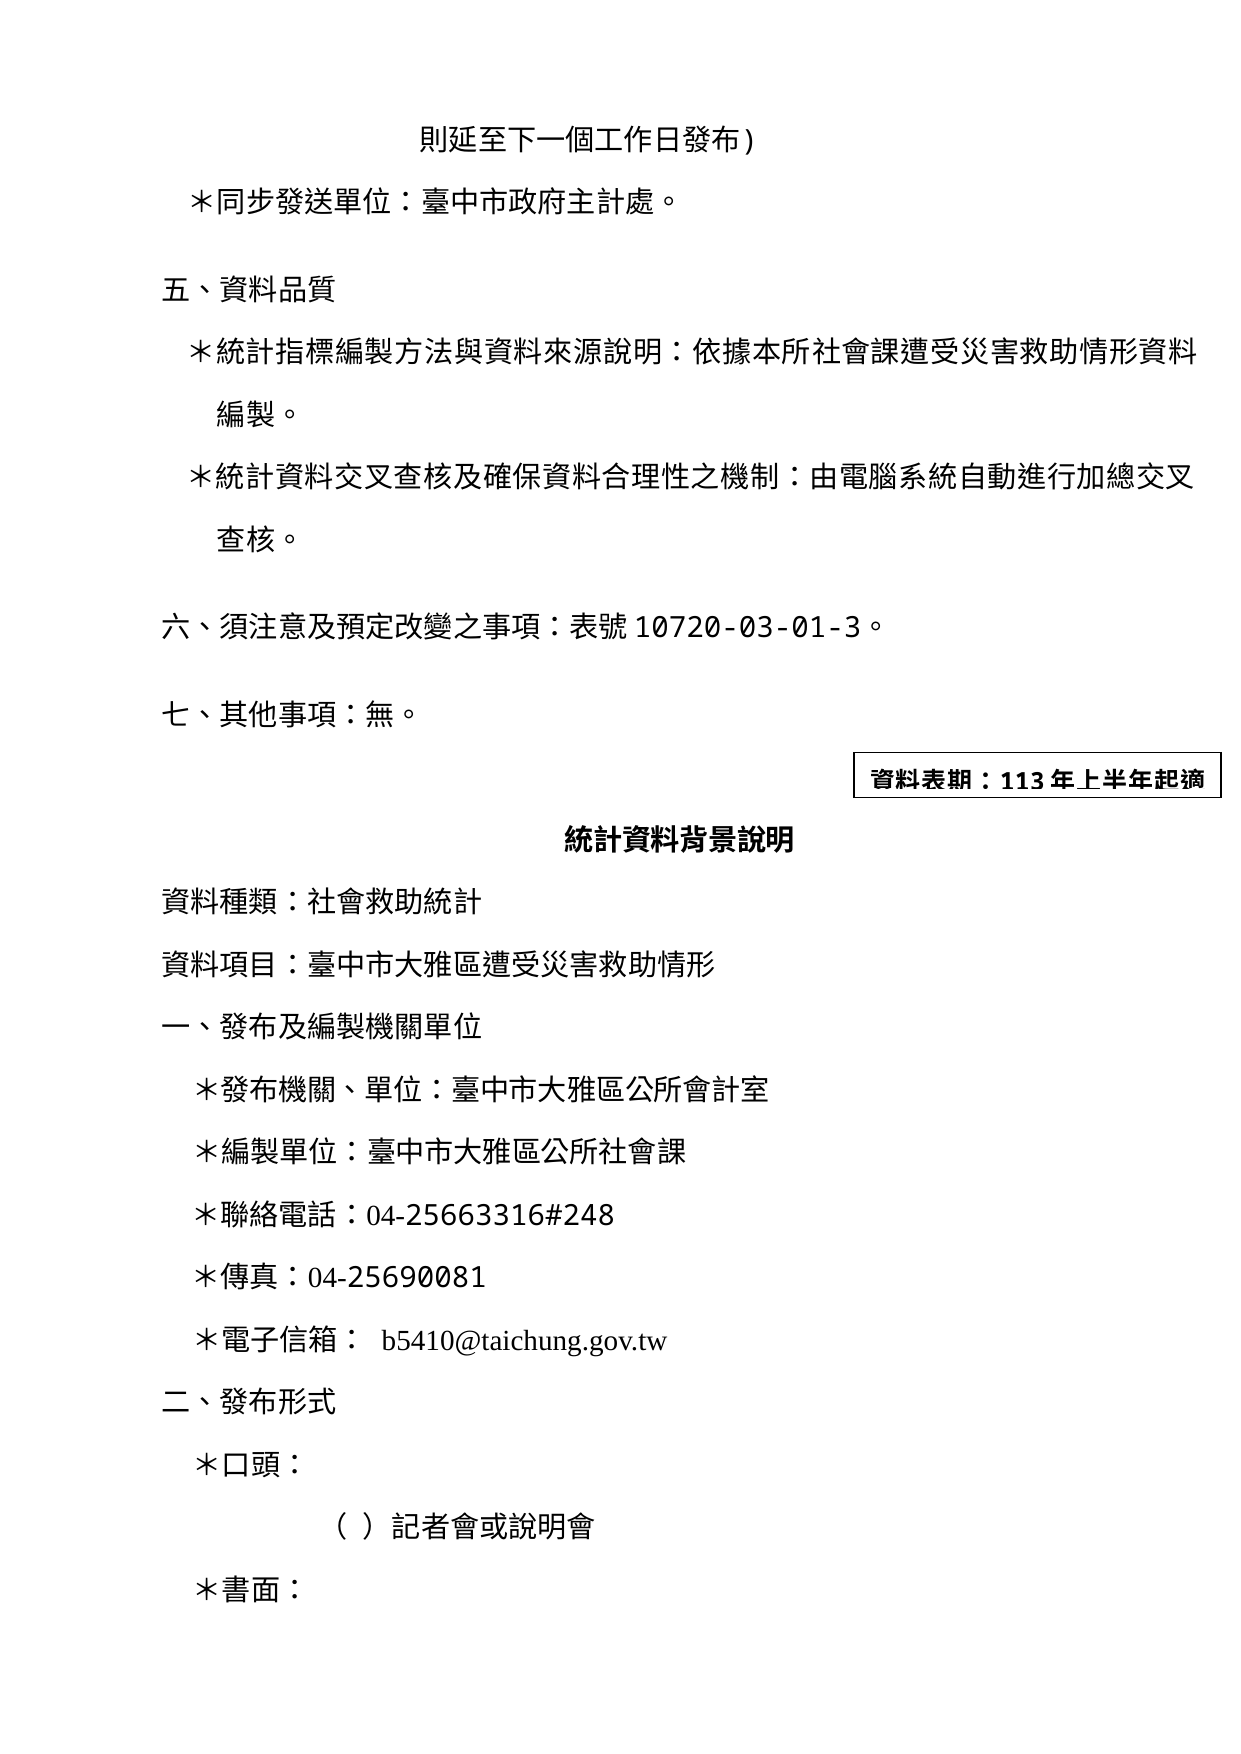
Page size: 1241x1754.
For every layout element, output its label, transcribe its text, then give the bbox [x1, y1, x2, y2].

table_header 統計資料背景說明 資料種類：社會救助統計 資料項目：臺中市大雅區遭受災害救助情形 一、發布及編製機關單位 ＊發布機關、單位：臺中市大雅區公所會計室 ＊編製單位：臺中市大雅區公所社會課 ＊聯絡電話：04-25663316#248 ＊傳真：04-25690081 ＊電子信箱： b5410@taichung.gov.tw 二、發布形式 口頭： （ ）記者會或說明會 書面： （ ）新聞稿 （V）報表 （ ）書刊，刊名： ＊電子媒體： （V）線上書刊及資料庫，網址： https://govstat.taichung.gov.tw/TCSTAT/Page/kcg01_2.aspx?Mid1=387700000A （ ）磁片 （ ）光碟片 （ ）其他 三、資料範圍、週期及時效 ＊統計地區範圍及對象：凡在本區轄內遭遇重大災害損失，予以救助者，均為統計對象。 ＊統計標準時間： (一)上半年以1至6月、下半年以7至12月之災害款項發放後之災害發生事實為準。 (二)遇重大災害發生時得隨時要求提供資料。 ＊統計項目定義： (一)所數：指災害發生時，各區實際開設收容場所總數。 (二)臨時收容災民：指因災無處容身，由區公所提供臨時居住地點暫時收容安置者。 (三)死亡：指因災致死或因災致重傷，於災害發生之日起30日內死亡者（符合死亡災害救助發放對象者）。 (四)失蹤：指因災致行蹤不明者。 (五)重傷：指因災致重傷或未致重傷，必須緊急救護住院治療，自住院之日起15日內(住院期間)所發生醫療費用總額達重傷救助金金額者。 (六)其他：指上述4種災民以外，因災而需給予搶救或善後處理及提供膳食口糧等其他必要之被救助人員（含空投）。 (七)住屋毀損安遷救助：指因災致住屋毀損達不堪居住程度之住戶。 (八)財物受損影響生計者：指住屋遭水災、水淹或火災等災害，財物受損影響生計者。 (九)救助金額：指因災死亡、失蹤、重傷、住屋毀損或財物受損影響生計者，依據各項「災害救助種類及標準」所發放之金額及實物。 (十)原住民戶： 1.戶長為原住民者視為原住民戶。 2.戶長非原住民，如戶內原住民人口數較多時則判定為原住民戶。如原住民與非原住民之人口數相等時，則以年齡較長者是否具原住民身分判定為原住民戶或非原住民戶。 (十一)原住民：依原住民身分法，具原住民身分者即予以統計，而不論其是否隸屬於原住民戶。 ＊統計單位：人、戶、元。 ＊統計分類：依「收容所」、「受災人數」、「住屋毀損安遷救助」、「財物受損影響生計者」及「救助金額」分。 ＊發布週期：半年。 ＊時效：13日。 ＊資料變革：無。 四、公開資料發布訊息 ＊預告發布日期：每半年終了13日。(原訂預告發布日期如遇例假日或國定假日則延至下一個工作日發布) ＊同步發送單位：臺中市政府主計處。 五、資料品質 ＊統計指標編製方法與資料來源說明：本所社會課依據災害救助申請表及災害救助暨住屋勘查報表編製。 ＊統計資料交叉查核及確保資料合理性之機制：由電腦系統自動進行加總交叉查核。 六、須注意及預定改變之事項：表號10720-03-01-3。 七、其他事項：無。 [150, 796, 1209, 1658]
table_header 統計資料背景說明 資料種類：社會救助統計 資料項目：臺中市大雅區遭受災害救助情形 一、發布及編製機關單位 ＊發布機關、單位：臺中市大雅區公所會計室 ＊編製單位：臺中市大雅區公所社會課 ＊聯絡電話：04-25663316#248 ＊傳真：04-25690081 ＊電子信箱：b5410@taichung.gov.tw 二、發布形式 口頭： （ ）記者會或說明會 書面： （ ）新聞稿 （ ）報表 （ ）書刊，刊名： ＊電子媒體： （V）線上書刊及資料庫，網址： http://govstat.taichung.gov.tw/TCSTAT/Page/kcg01_2.aspx?Mid1=387700000A （ ）磁片 （ ）光碟片 （ ）其他 三、資料範圍、週期及時效 ＊統計地區範圍及對象：凡在本區轄內遭遇重大災害損失，予以救助者，均為統計對象。 ＊統計標準時間： (一)第1季以1至3月、第2季以4至6月、第3季以7至9月、第4季以10至12月災害款項發放後之災害發生事實為準。 (二)遇重大災害發生時得隨時要求提供資料。 ＊統計項目定義： (一)所數：指災害發生時，各區實際開設收容場所總數。 (二)臨時收容災民：指因災無處容身，由區公所提供臨時居住地點暫時收容安置者。 (三)死亡：指因災致死或因災致重傷，於災害發生之日起30日內死亡者（符合死亡災害救助發放對象者）。 (四)失蹤：指因災致行蹤不明者。 (五)重傷：指因災致重傷或未致重傷，必須緊急救護住院治療，自住院之日起15日內(住院期間)所發生醫療費用總額達重傷救助金金額者。 (六)其他：指上述4種災民以外，因災而需給予搶救或善後處理及提供膳食口糧等其他必要之被救助人員（含空投）。 (七)住屋毀損安遷救助：指因災致住屋毀損達不堪居住程度之住戶。 (八)財物受損影響生計者：指住屋遭水災、水淹或火災等災害，財物受損影響生計者。 (九)救助金額：指因災死亡、失蹤、重傷、住屋毀損或財物受損影響生計者，依據各項「災害救助種類及標準」所發放之金額及實物。 (十)原住民戶： 1.戶長為原住民者視為原住民戶。 2.戶長非原住民，如戶內原住民人口數較多時則判定為原住民戶。如原住民與非原住民之人口數相等時，則以年齡較長者是否具原住民身分判定為原住民戶或非原住民戶。 (十一)原住民：依原住民身分法，具原住民身分者即予以統計，而不論其是否隸屬於原住民戶。 ＊統計單位：人、戶、元。 ＊統計分類：依「收容所」、「受災人數」、「住屋毀損安遷救助」、「財物受損影響生計者」及「救助金額」分。 ＊發布週期：季。 ＊時效：13日。 ＊資料變革：無。 四、公開資料發布訊息 ＊預告發布日期：每季終了13日。(原訂預告發布日期如遇例假日或國定假日則延至下一個工作日發布) ＊同步發送單位：臺中市政府主計處。 五、資料品質 ＊統計指標編製方法與資料來源說明：依據本所社會課遭受災害救助情形資料編製。 ＊統計資料交叉查核及確保資料合理性之機制：由電腦系統自動進行加總交叉查核。 六、須注意及預定改變之事項：表號10720-03-01-3。 七、其他事項：無。 [150, 96, 1209, 733]
